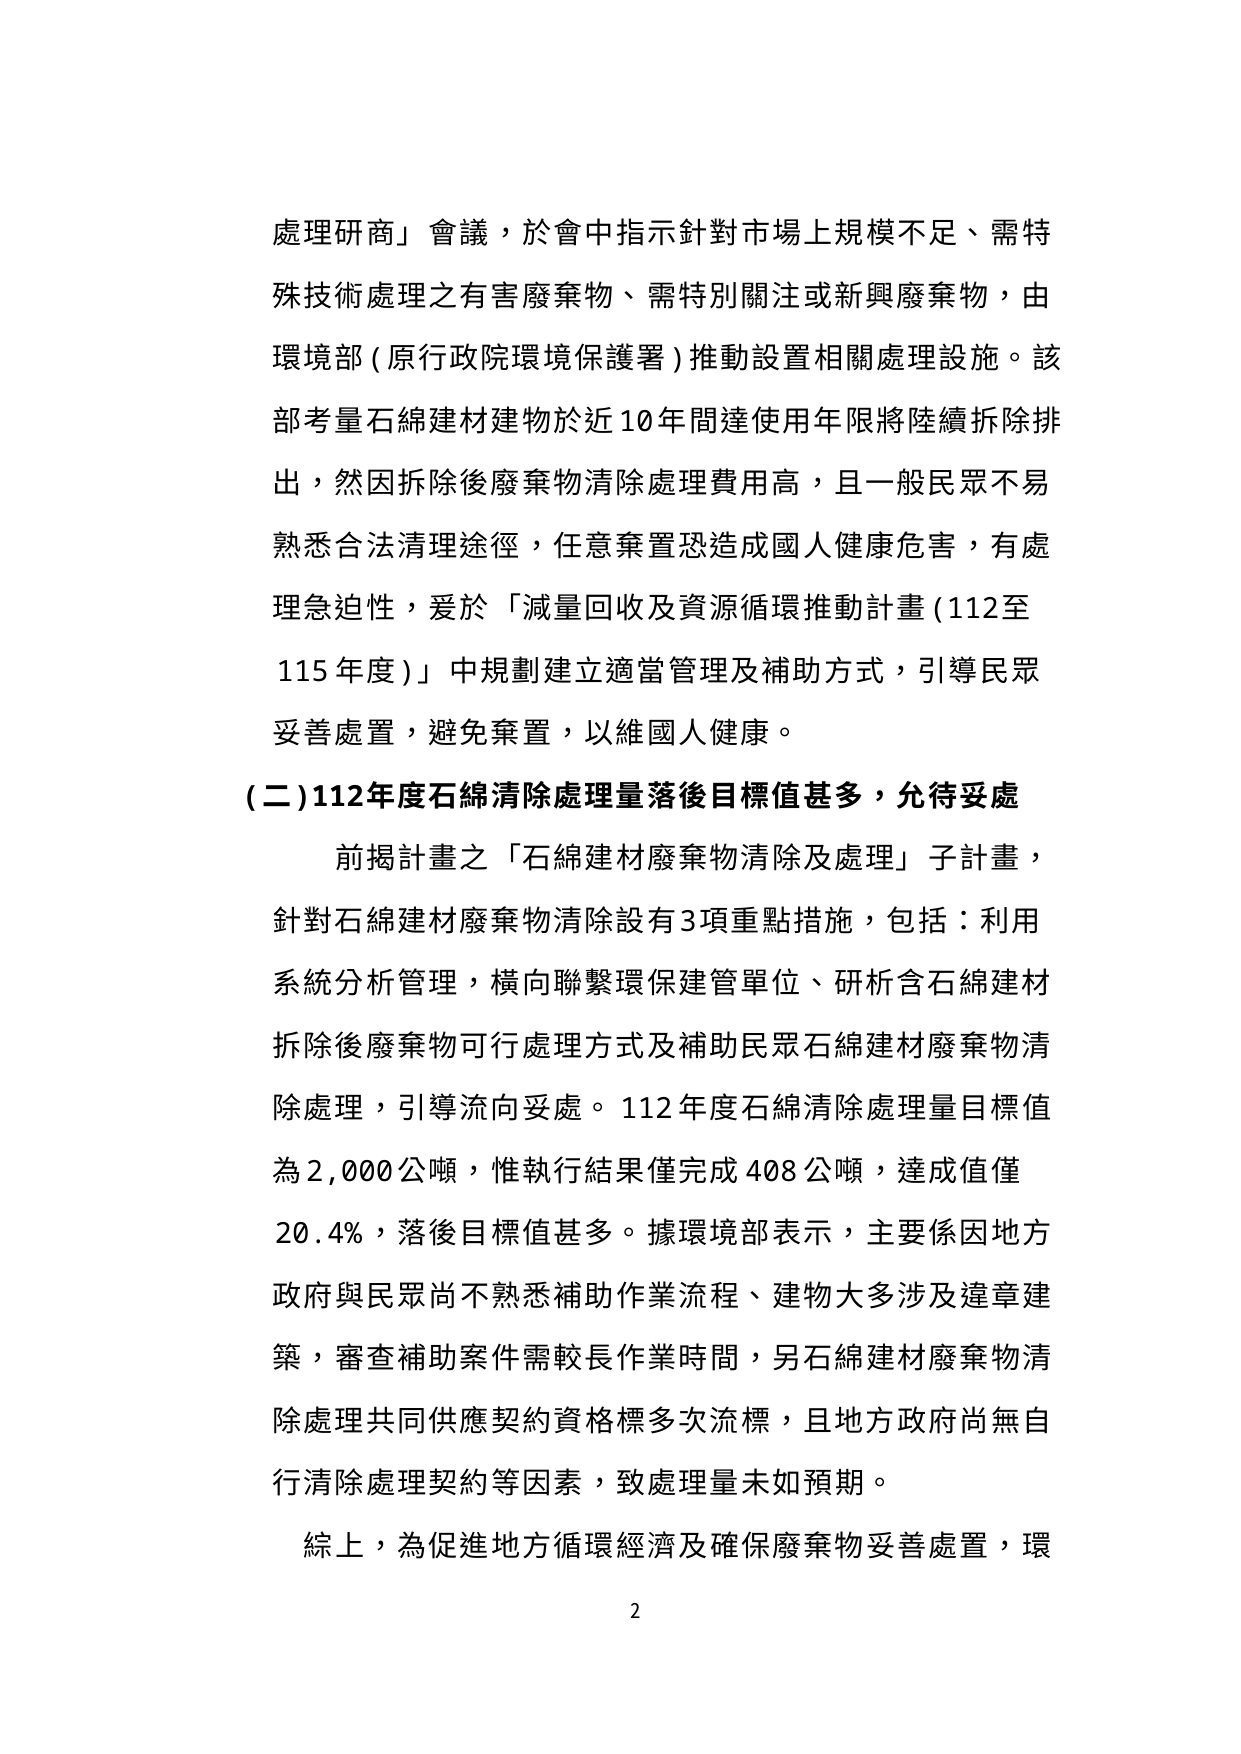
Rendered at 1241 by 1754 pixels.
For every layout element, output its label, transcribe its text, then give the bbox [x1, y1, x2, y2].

text (二)112年度石綿清除處理量落後目標值甚多，允待妥處 [236, 752, 1063, 814]
text 綜上，為促進地方循環經濟及確保廢棄物妥善處置，環 [236, 1502, 1063, 1564]
text 處理研商」會議，於會中指示針對市場上規模不足、需特殊技術處理之有害廢棄物、需特別關注或新興廢棄物，由環境部(原行政院環境保護署)推動設置相關處理設施。該部考量石綿建材建物於近10年間達使用年限將陸續拆除排出，然因拆除後廢棄物清除處理費用高，且一般民眾不易熟悉合法清理途徑，任意棄置恐造成國人健康危害，有處理急迫性，爰於「減量回收及資源循環推動計畫(112至115年度)」中規劃建立適當管理及補助方式，引導民眾妥善處置，避免棄置，以維國人健康。 [266, 189, 1063, 752]
text 前揭計畫之「石綿建材廢棄物清除及處理」子計畫，針對石綿建材廢棄物清除設有3項重點措施，包括：利用系統分析管理，橫向聯繫環保建管單位、研析含石綿建材拆除後廢棄物可行處理方式及補助民眾石綿建材廢棄物清除處理，引導流向妥處。112年度石綿清除處理量目標值為2,000公噸，惟執行結果僅完成408公噸，達成值僅20.4%，落後目標值甚多。據環境部表示，主要係因地方政府與民眾尚不熟悉補助作業流程、建物大多涉及違章建築，審查補助案件需較長作業時間，另石綿建材廢棄物清除處理共同供應契約資格標多次流標，且地方政府尚無自行清除處理契約等因素，致處理量未如預期。 [266, 814, 1063, 1502]
